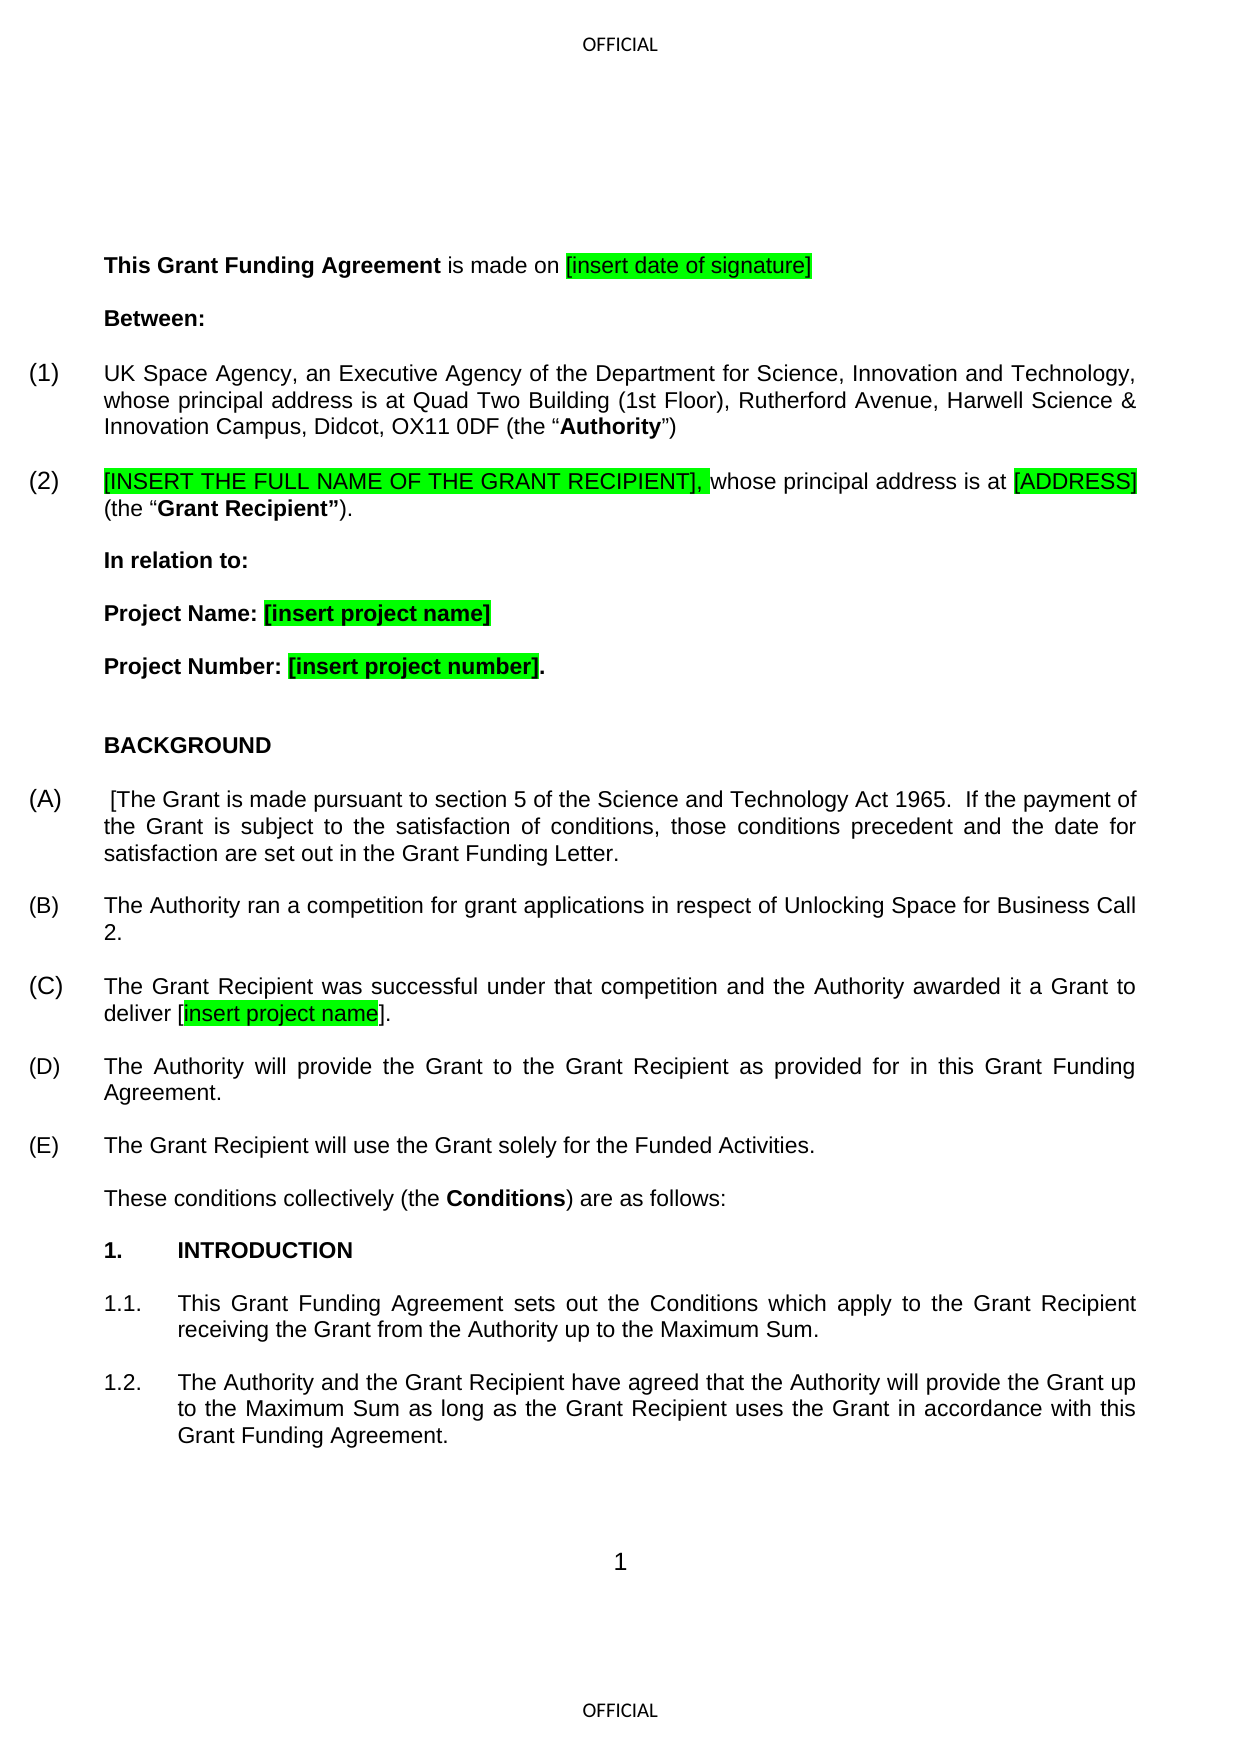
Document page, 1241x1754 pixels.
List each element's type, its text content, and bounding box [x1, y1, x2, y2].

subtitle INTRODUCTION [103, 1237, 1137, 1263]
text These conditions collectively (the Conditions) are as follows: [103, 1184, 1137, 1211]
list The Grant Recipient will use the Grant solely for the Funded Activities. [28, 1132, 1137, 1158]
text Project Name: [insert project name] [103, 600, 1137, 626]
text This Grant Funding Agreement is made on [insert date of signature] [103, 252, 1137, 279]
list The Authority will provide the Grant to the Grant Recipient as provided for in this Grant Funding Agreement. [28, 1053, 1137, 1105]
list UK Space Agency, an Executive Agency of the Department for Science, Innovation and Technology, whose principal address is at Quad Two Building (1st Floor), Rutherford Avenue, Harwell Science & Innovation Campus, Didcot, OX11 0DF (the “Authority”) [28, 358, 1137, 439]
list The Authority and the Grant Recipient have agreed that the Authority will provide the Grant up to the Maximum Sum as long as the Grant Recipient uses the Grant in accordance with this Grant Funding Agreement. [103, 1369, 1137, 1448]
text Between: [103, 305, 1137, 332]
text In relation to: [103, 547, 1137, 573]
list [The Grant is made pursuant to section 5 of the Science and Technology Act 1965. If the payment of the Grant is subject to the satisfaction of conditions, those conditions precedent and the date for satisfaction are set out in the Grant Funding Letter. [28, 784, 1137, 866]
list [INSERT THE FULL NAME OF THE GRANT RECIPIENT], whose principal address is at [ADDRESS] (the “Grant Recipient”). [28, 466, 1137, 521]
list This Grant Funding Agreement sets out the Conditions which apply to the Grant Recipient receiving the Grant from the Authority up to the Maximum Sum. [103, 1290, 1137, 1343]
text BACKGROUND [103, 732, 1137, 758]
list The Authority ran a competition for grant applications in respect of Unlocking Space for Business Call 2. [28, 892, 1137, 945]
text Project Number: [insert project number]. [103, 653, 1137, 679]
list The Grant Recipient was successful under that competition and the Authority awarded it a Grant to deliver [insert project name]. [28, 971, 1137, 1026]
